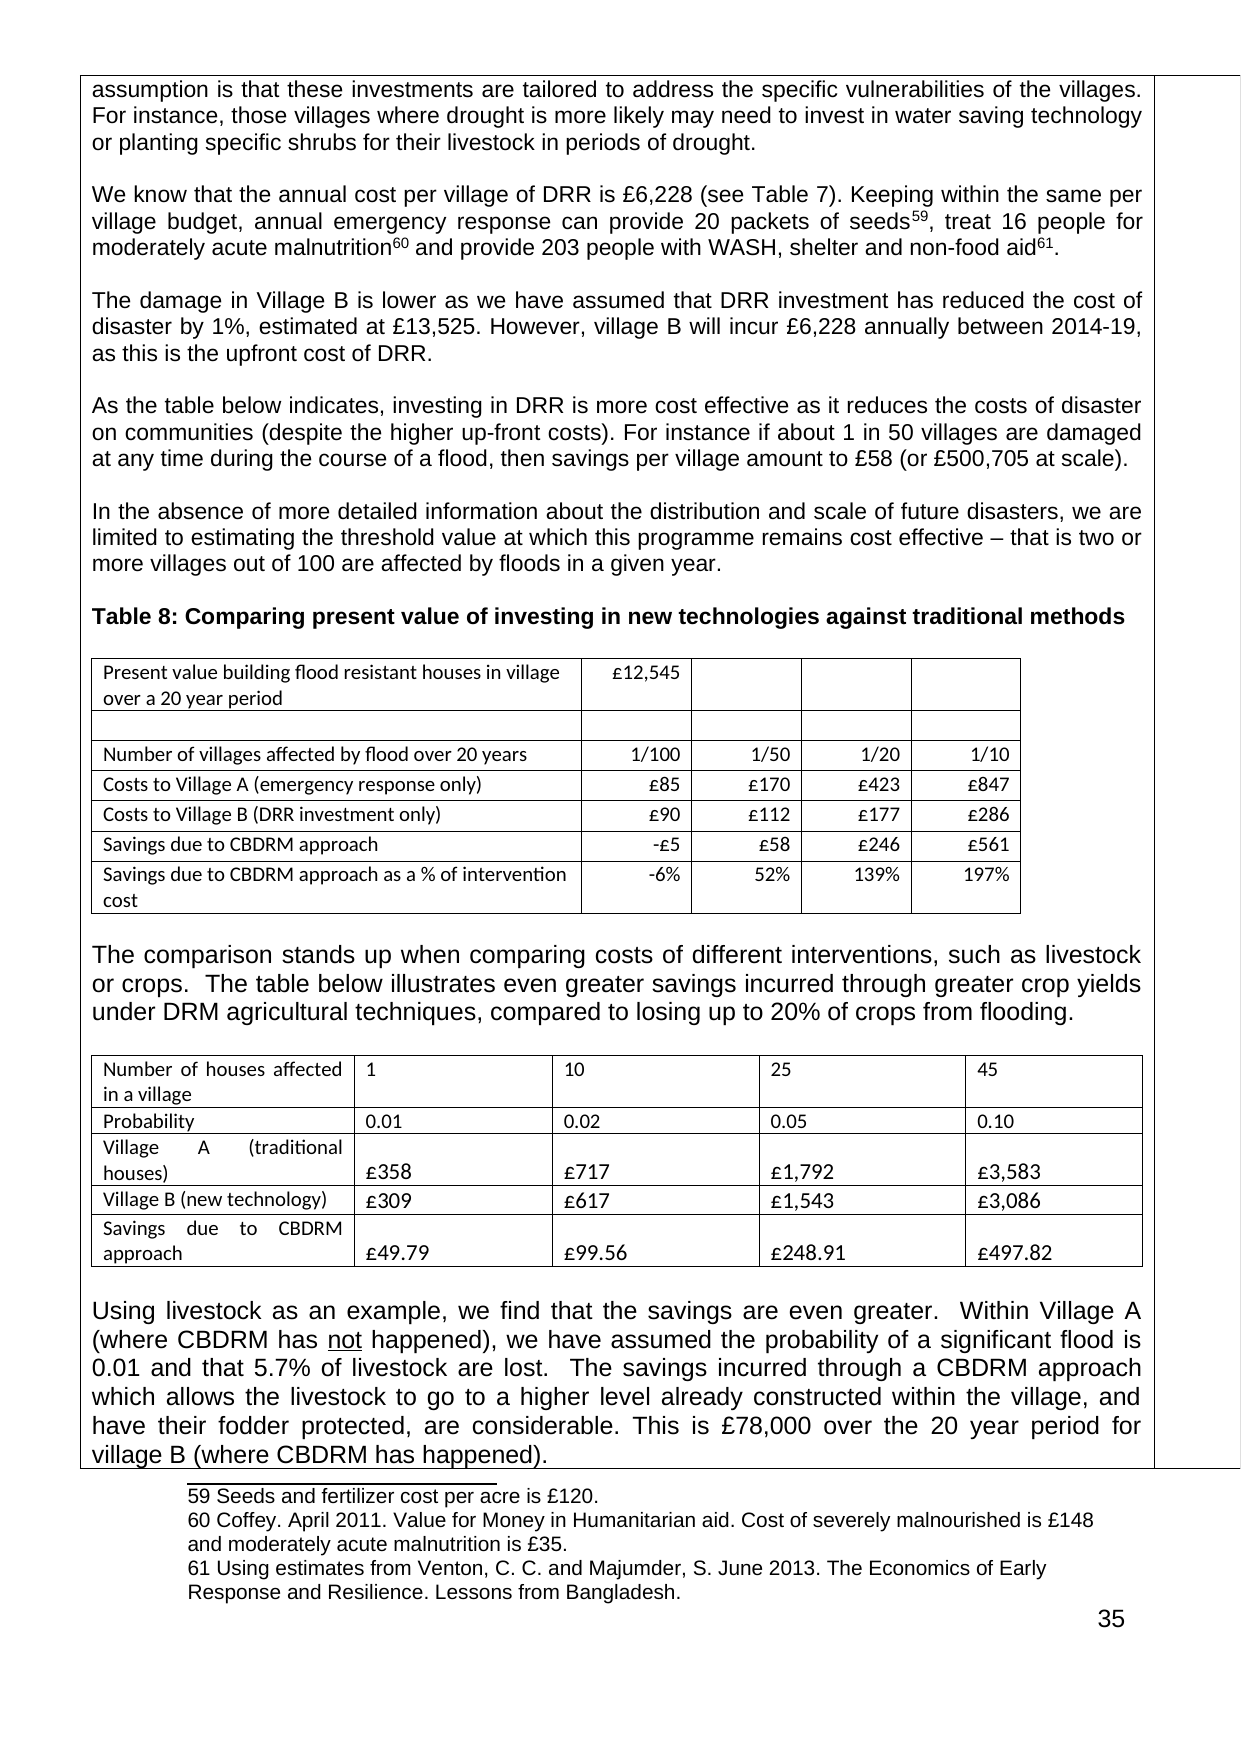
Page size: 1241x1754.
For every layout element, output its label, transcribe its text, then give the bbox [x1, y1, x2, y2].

table_cell £246 [802, 832, 911, 861]
table_cell £177 [802, 801, 911, 831]
table_cell £358 [355, 1134, 552, 1185]
table_cell Probability [92, 1108, 354, 1133]
table_cell 0.02 [553, 1108, 759, 1133]
table_cell 0.01 [355, 1108, 552, 1133]
table_cell £717 [553, 1134, 759, 1185]
table_cell Village A (traditional houses) [92, 1134, 354, 1185]
table_cell £3,583 [966, 1134, 1142, 1185]
table_cell £497.82 [966, 1215, 1142, 1266]
table_cell Number of villages affected by flood over 20 years [92, 741, 581, 770]
table_cell 1/100 [582, 741, 691, 770]
table_header £12,545 [582, 659, 691, 710]
table_header 45 [966, 1056, 1142, 1107]
table_header assumption is that these investments are tailored to address the specific vulnerabilities of the villages. For instance, those villages where drought is more likely may need to invest in water saving technology or planting specific shrubs for their livestock in periods of drought. We know that the annual cost per village of DRR is £6,228 (see Table 7). Keeping within the same per village budget, annual emergency response can provide 20 packets of seeds, treat 16 people for moderately acute malnutrition and provide 203 people with WASH, shelter and non-food aid. The damage in Village B is lower as we have assumed that DRR investment has reduced the cost of disaster by 1%, estimated at £13,525. However, village B will incur £6,228 annually between 2014-19, as this is the upfront cost of DRR. As the table below indicates, investing in DRR is more cost effective as it reduces the costs of disaster on communities (despite the higher up-front costs). For instance if about 1 in 50 villages are damaged at any time during the course of a flood, then savings per village amount to £58 (or £500,705 at scale). In the absence of more detailed information about the distribution and scale of future disasters, we are limited to estimating the threshold value at which this programme remains cost effective – that is two or more villages out of 100 are affected by floods in a given year. Table 8: Comparing present value of investing in new technologies against traditional methods The comparison stands up when comparing costs of different interventions, such as livestock or crops. The table below illustrates even greater savings incurred through greater crop yields under DRM agricultural techniques, compared to losing up to 20% of crops from flooding. Using livestock as an example, we find that the savings are even greater. Within Village A (where CBDRM has not happened), we have assumed the probability of a significant flood is 0.01 and that 5.7% of livestock are lost. The savings incurred through a CBDRM approach which allows the livestock to go to a higher level already constructed within the village, and have their fodder protected, are considerable. This is £78,000 over the 20 year period for village B (where CBDRM has happened). [81, 76, 1154, 1468]
table_cell £309 [355, 1186, 552, 1214]
table_header 1 [355, 1056, 552, 1107]
table_cell Village B (new technology) [92, 1186, 354, 1214]
table_cell £286 [912, 801, 1020, 831]
table_cell Savings due to CBDRM approach as a % of intervention cost [92, 862, 581, 912]
table_cell 1/50 [692, 741, 801, 770]
table_cell £847 [912, 771, 1020, 800]
table_cell £561 [912, 832, 1020, 861]
table_header 25 [760, 1056, 965, 1107]
table_cell £617 [553, 1186, 759, 1214]
table_cell 52% [692, 862, 801, 912]
table_cell £1,543 [760, 1186, 965, 1214]
table_cell 139% [802, 862, 911, 912]
table_cell 197% [912, 862, 1020, 912]
table_cell 1/10 [912, 741, 1020, 770]
table_cell [802, 711, 911, 740]
table_cell £112 [692, 801, 801, 831]
table_cell [912, 711, 1020, 740]
table_cell 0.10 [966, 1108, 1142, 1133]
table_cell £1,792 [760, 1134, 965, 1185]
table_cell -6% [582, 862, 691, 912]
table_cell Costs to Village A (emergency response only) [92, 771, 581, 800]
table_header [802, 659, 911, 710]
table_cell £423 [802, 771, 911, 800]
table_header [692, 659, 801, 710]
table_cell Savings due to CBDRM approach [92, 832, 581, 861]
table_header 10 [553, 1056, 759, 1107]
table_cell £90 [582, 801, 691, 831]
table_cell £3,086 [966, 1186, 1142, 1214]
table_cell Savings due to CBDRM approach [92, 1215, 354, 1266]
table_header Present value building flood resistant houses in village over a 20 year period [92, 659, 581, 710]
table_header [912, 659, 1020, 710]
table_cell -£5 [582, 832, 691, 861]
table_cell £99.56 [553, 1215, 759, 1266]
table_cell [92, 711, 581, 740]
table_header Number of houses affected in a village [92, 1056, 354, 1107]
table_header [1155, 76, 1240, 1468]
table_cell Costs to Village B (DRR investment only) [92, 801, 581, 831]
table_cell £85 [582, 771, 691, 800]
table_cell £58 [692, 832, 801, 861]
table_cell £248.91 [760, 1215, 965, 1266]
table_cell £49.79 [355, 1215, 552, 1266]
table_cell [692, 711, 801, 740]
table_cell 1/20 [802, 741, 911, 770]
table_cell 0.05 [760, 1108, 965, 1133]
table_cell £170 [692, 771, 801, 800]
table_cell [582, 711, 691, 740]
